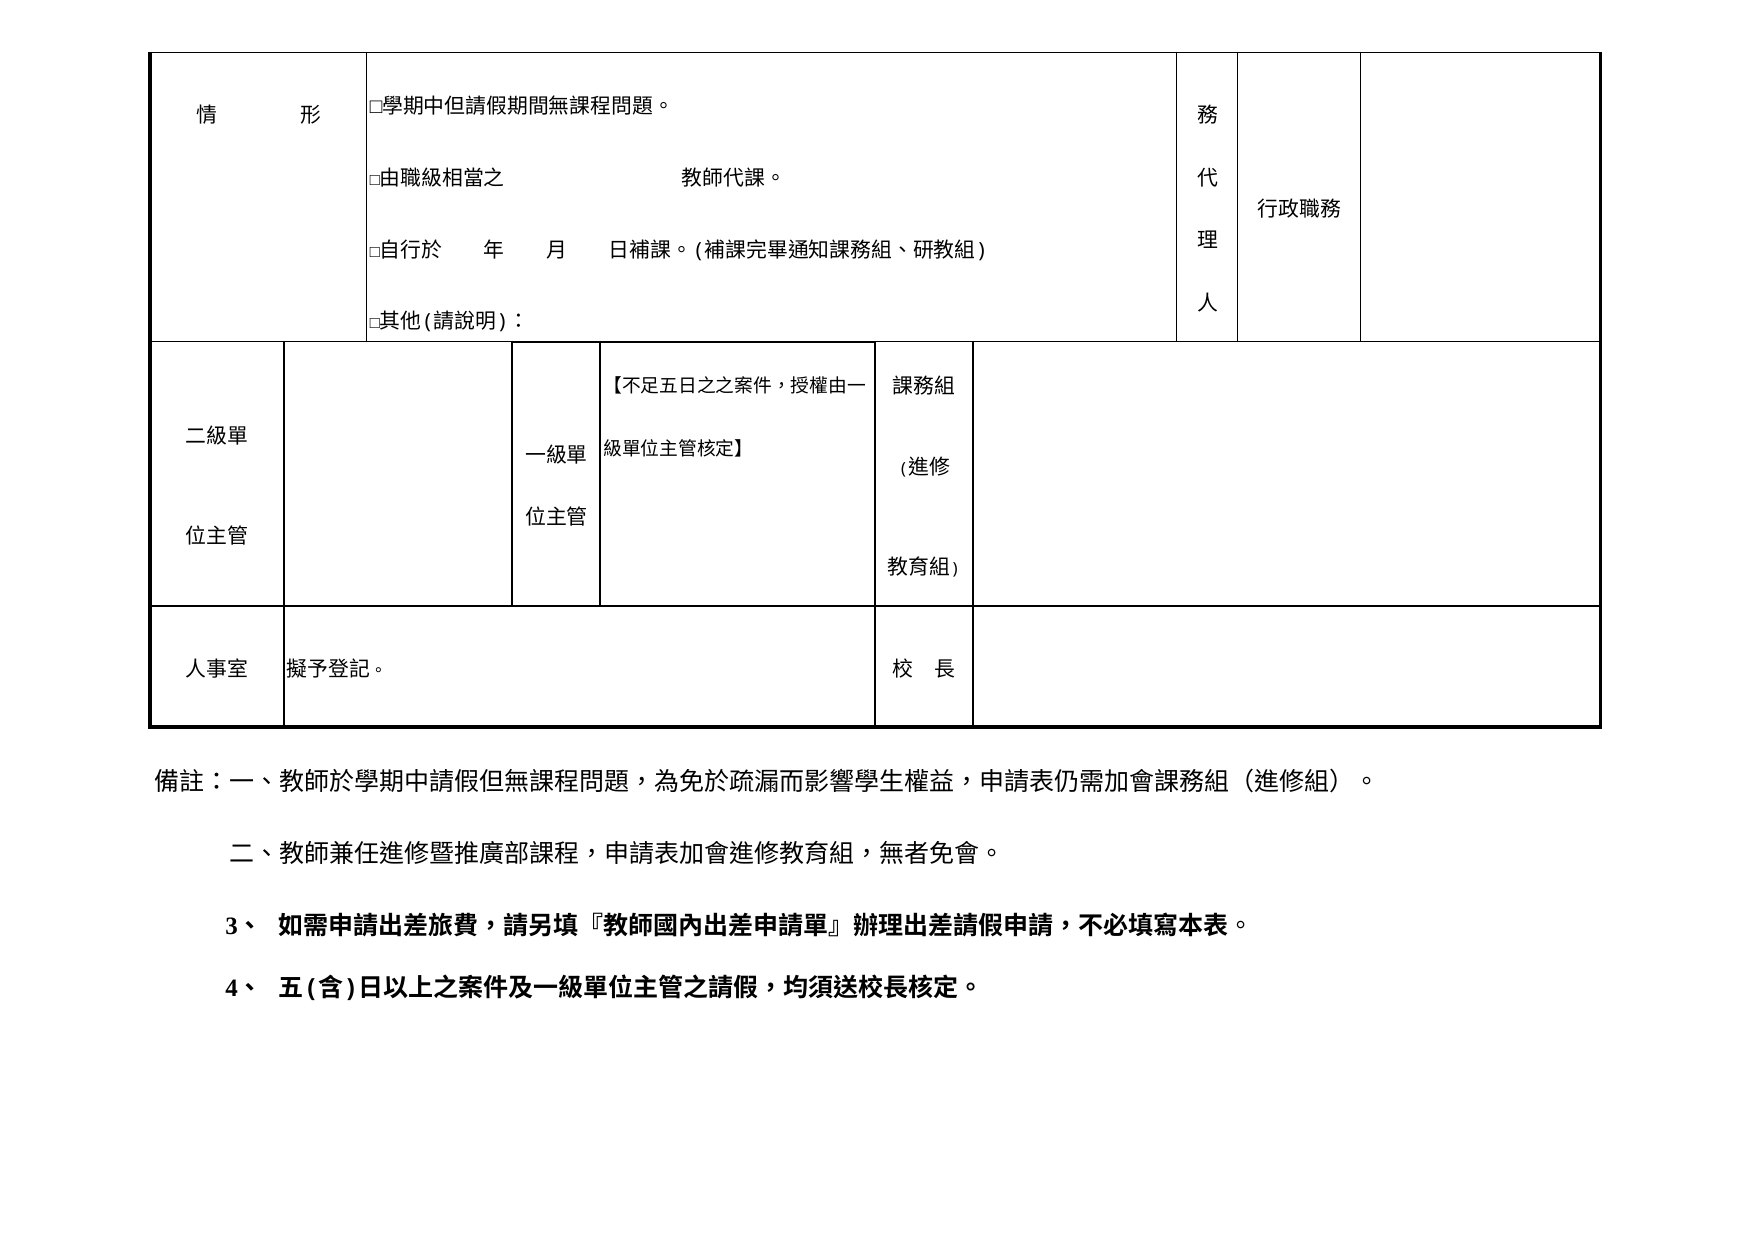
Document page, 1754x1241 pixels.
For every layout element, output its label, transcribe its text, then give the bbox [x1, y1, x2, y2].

table_cell 一級單位主管 [513, 343, 599, 605]
table_cell 二級單 位主管 [152, 342, 283, 605]
table_cell 【不足五日之之案件，授權由一級單位主管核定】 [601, 343, 874, 605]
table_cell 情 形 [152, 53, 366, 341]
list 如需申請出差旅費，請另填『教師國內出差申請單』辦理出差請假申請，不必填寫本表。 [225, 882, 1604, 944]
text 二、教師兼任進修暨推廣部課程，申請表加會進修教育組，無者免會。 [129, 810, 1604, 872]
table_cell 課務組 (進修 教育組) [876, 342, 972, 605]
table_cell [1361, 53, 1599, 341]
table_cell [974, 607, 1599, 725]
list 五(含)日以上之案件及一級單位主管之請假，均須送校長核定。 [225, 944, 1604, 1007]
table_cell [285, 342, 511, 605]
table_cell 務 代 理 人 [1177, 53, 1237, 341]
text 備註：一、教師於學期中請假但無課程問題，為免於疏漏而影響學生權益，申請表仍需加會課務組（進修組）。 [129, 738, 1604, 800]
table_cell 校 長 [876, 607, 972, 725]
table_cell □學期中但請假期間無課程問題。 □由職級相當之 教師代課。 □自行於 年 月 日補課。(補課完畢通知課務組、研教組) □其他(請說明)： [367, 53, 1176, 341]
table_cell 行政職務 [1238, 53, 1360, 341]
table_cell [974, 342, 1599, 605]
table_cell 擬予登記。 [285, 607, 874, 725]
table_cell 人事室 [152, 607, 283, 725]
